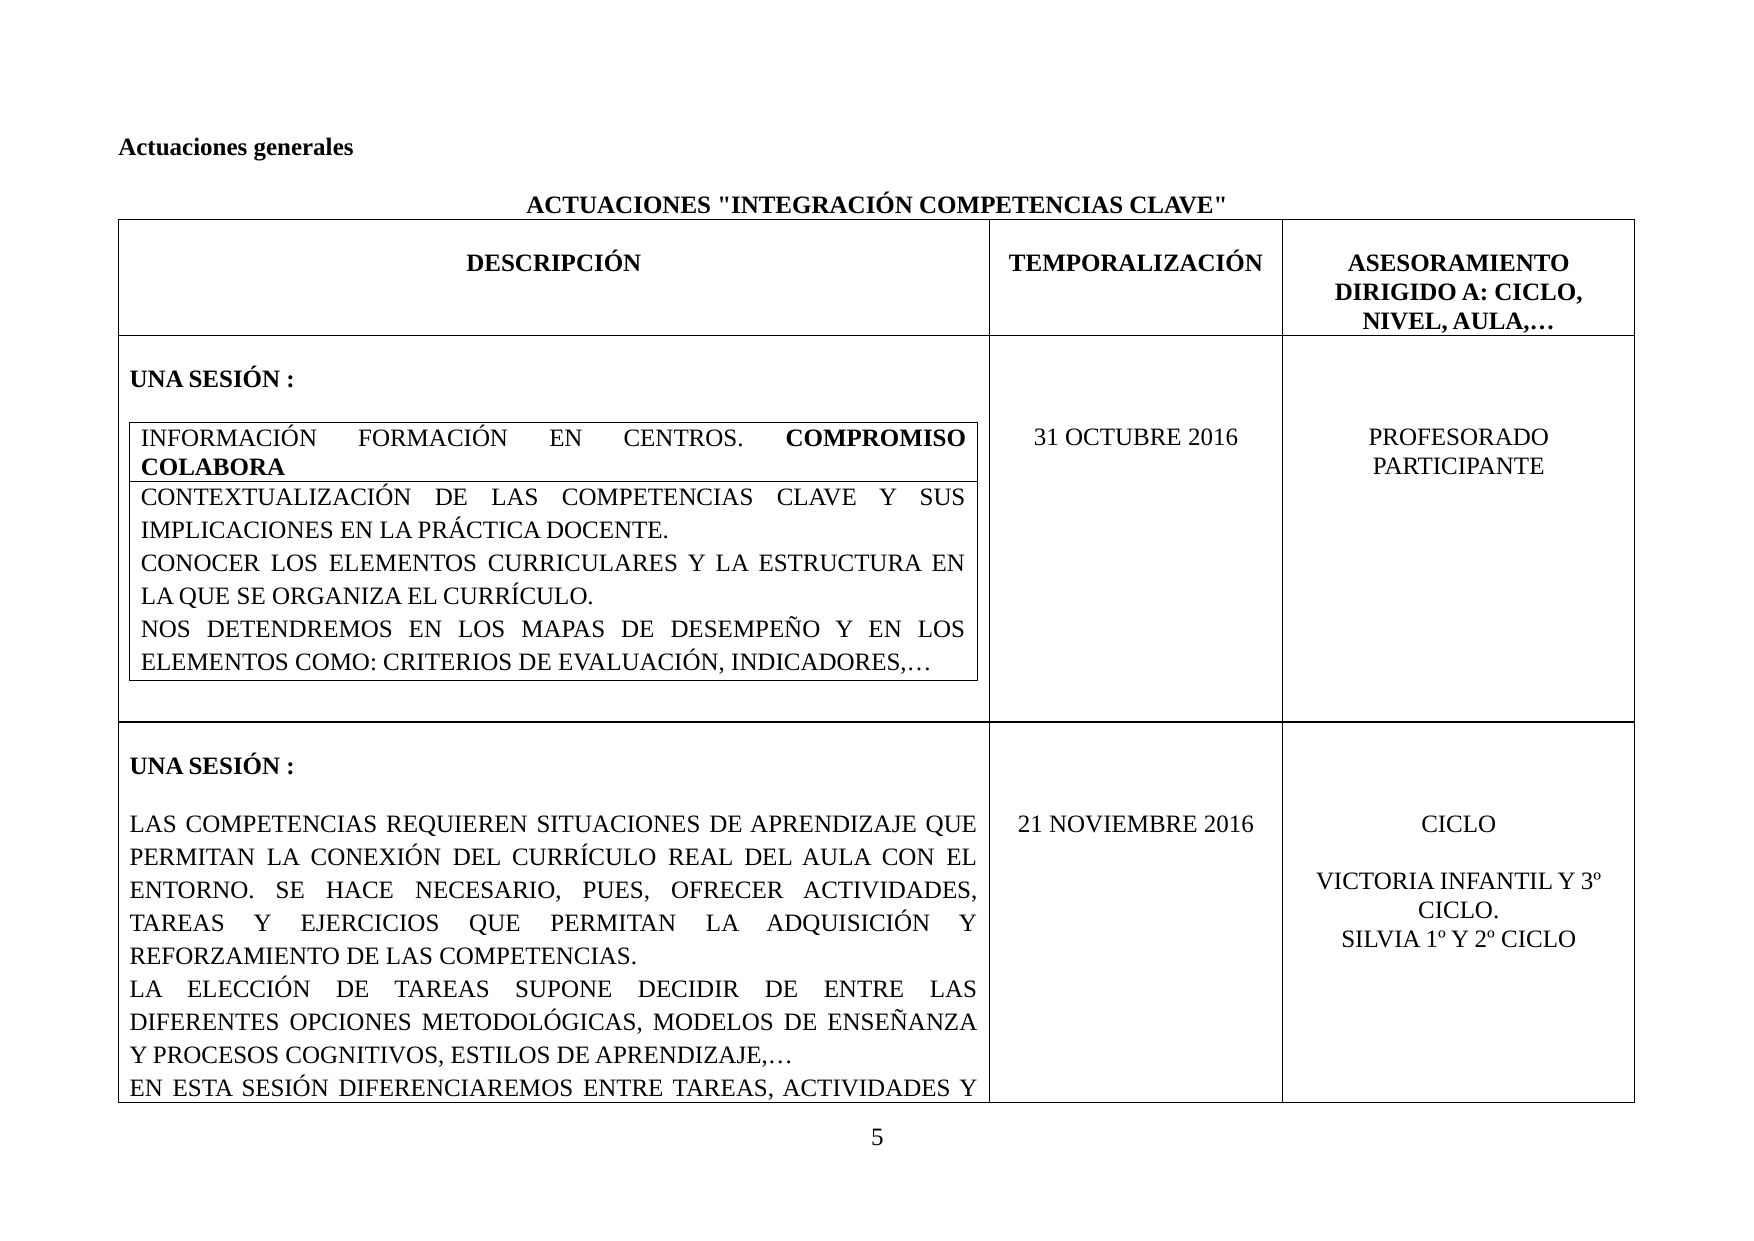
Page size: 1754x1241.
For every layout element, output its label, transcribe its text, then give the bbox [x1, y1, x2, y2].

table_cell UNA SESIÓN : LAS COMPETENCIAS REQUIEREN SITUACIONES DE APRENDIZAJE QUE PERMITAN LA CONEXIÓN DEL CURRÍCULO REAL DEL AULA CON EL ENTORNO. SE HACE NECESARIO, PUES, OFRECER ACTIVIDADES, TAREAS Y EJERCICIOS QUE PERMITAN LA ADQUISICIÓN Y REFORZAMIENTO DE LAS COMPETENCIAS. LA ELECCIÓN DE TAREAS SUPONE DECIDIR DE ENTRE LAS DIFERENTES OPCIONES METODOLÓGICAS, MODELOS DE ENSEÑANZA Y PROCESOS COGNITIVOS, ESTILOS DE APRENDIZAJE,… EN ESTA SESIÓN DIFERENCIAREMOS ENTRE TAREAS, ACTIVIDADES Y [119, 723, 989, 1102]
table_cell PROFESORADO PARTICIPANTE [1283, 336, 1634, 721]
table_header INFORMACIÓN FORMACIÓN EN CENTROS. COMPROMISO COLABORA [130, 423, 977, 481]
table_header TEMPORALIZACIÓN [990, 220, 1282, 335]
text ACTUACIONES "INTEGRACIÓN COMPETENCIAS CLAVE" [118, 190, 1636, 219]
table_cell CICLO VICTORIA INFANTIL Y 3º CICLO. SILVIA 1º Y 2º CICLO [1283, 723, 1634, 1102]
table_cell CONTEXTUALIZACIÓN DE LAS COMPETENCIAS CLAVE Y SUS IMPLICACIONES EN LA PRÁCTICA DOCENTE. CONOCER LOS ELEMENTOS CURRICULARES Y LA ESTRUCTURA EN LA QUE SE ORGANIZA EL CURRÍCULO. NOS DETENDREMOS EN LOS MAPAS DE DESEMPEÑO Y EN LOS ELEMENTOS COMO: CRITERIOS DE EVALUACIÓN, INDICADORES,… [130, 482, 977, 680]
table_cell 31 OCTUBRE 2016 [990, 336, 1282, 721]
table_header DESCRIPCIÓN [119, 220, 989, 335]
table_header ASESORAMIENTO DIRIGIDO A: CICLO, NIVEL, AULA,… [1283, 220, 1634, 335]
text Actuaciones generales [118, 132, 1636, 161]
table_cell UNA SESIÓN : [119, 336, 989, 721]
table_cell 21 NOVIEMBRE 2016 [990, 723, 1282, 1102]
